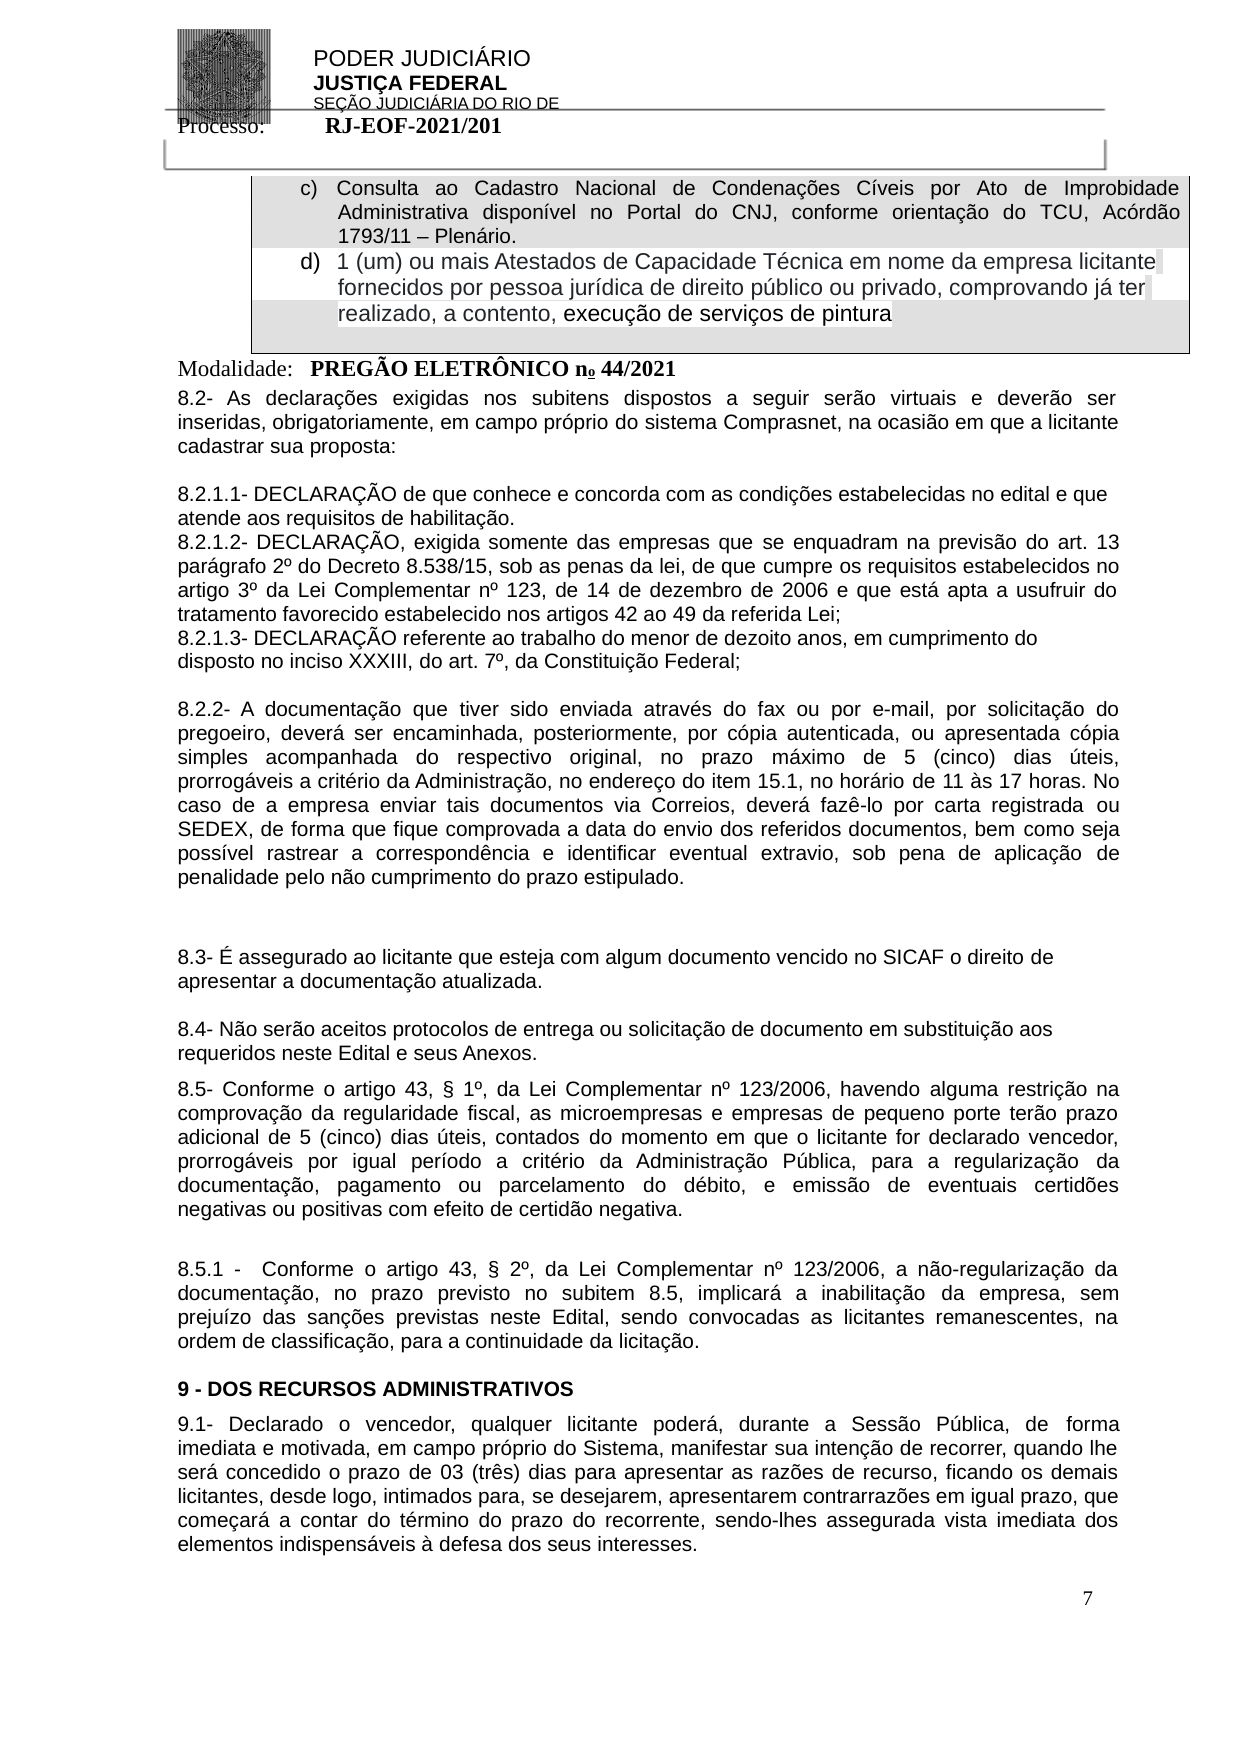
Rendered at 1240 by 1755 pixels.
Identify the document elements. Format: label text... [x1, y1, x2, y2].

list - É assegurado ao licitante que esteja com algum documento vencido no SICAF o direito de apresentar a documentação atualizada. [139, 946, 1119, 993]
text Modalidade: PREGÃO ELETRÔNICO no 44/2021 [177, 354, 1151, 382]
table_cell [252, 328, 1189, 353]
list - Declarado o vencedor, qualquer licitante poderá, durante a Sessão Pública, de forma imediata e motivada, em campo próprio do Sistema, manifestar sua intenção de recorrer, quando lhe será concedido o prazo de 03 (três) dias para apresentar as razões de recurso, ficando os demais licitantes, desde logo, intimados para, se desejarem, apresentarem contrarrazões em igual prazo, que começará a contar do término do prazo do recorrente, sendo-lhes assegurada vista imediata dos elementos indispensáveis à defesa dos seus interesses. [139, 1412, 1119, 1556]
text 8.2.2- A documentação que tiver sido enviada através do fax ou por e-mail, por solicitação do pregoeiro, deverá ser encaminhada, posteriormente, por cópia autenticada, ou apresentada cópia simples acompanhada do respectivo original, no prazo máximo de 5 (cinco) dias úteis, prorrogáveis a critério da Administração, no endereço do item 15.1, no horário de 11 às 17 horas. No caso de a empresa enviar tais documentos via Correios, deverá fazê-lo por carta registrada ou SEDEX, de forma que fique comprovada a data do envio dos referidos documentos, bem como seja possível rastrear a correspondência e identificar eventual extravio, sob pena de aplicação de penalidade pelo não cumprimento do prazo estipulado. [177, 698, 1120, 889]
table_cell Consulta ao Cadastro Nacional de Condenações Cíveis por Ato de Improbidade [252, 177, 1189, 200]
table_cell 1793/11 – Plenário. [252, 225, 1189, 248]
list - Conforme o artigo 43, § 1º, da Lei Complementar nº 123/2006, havendo alguma restrição na comprovação da regularidade fiscal, as microempresas e empresas de pequeno porte terão prazo adicional de 5 (cinco) dias úteis, contados do momento em que o licitante for declarado vencedor, prorrogáveis por igual período a critério da Administração Pública, para a regularização da documentação, pagamento ou parcelamento do débito, e emissão de eventuais certidões negativas ou positivas com efeito de certidão negativa. [139, 1077, 1119, 1221]
table_cell realizado, a contento, execução de serviços de pintura [252, 301, 1189, 327]
list - DECLARAÇÃO de que conhece e concorda com as condições estabelecidas no edital e que atende aos requisitos de habilitação. [139, 482, 1119, 530]
table_cell 1 (um) ou mais Atestados de Capacidade Técnica em nome da empresa licitante [252, 249, 1189, 274]
list - DECLARAÇÃO, exigida somente das empresas que se enquadram na previsão do art. 13 parágrafo 2º do Decreto 8.538/15, sob as penas da lei, de que cumpre os requisitos estabelecidos no artigo 3º da Lei Complementar nº 123, de 14 de dezembro de 2006 e que está apta a usufruir do tratamento favorecido estabelecido nos artigos 42 ao 49 da referida Lei; [139, 530, 1119, 626]
table_cell fornecidos por pessoa jurídica de direito público ou privado, comprovando já ter [252, 275, 1189, 300]
list - DECLARAÇÃO referente ao trabalho do menor de dezoito anos, em cumprimento do disposto no inciso XXXIII, do art. 7º, da Constituição Federal; [139, 626, 1119, 674]
text 8.5.1 - Conforme o artigo 43, § 2º, da Lei Complementar nº 123/2006, a não-regularização da documentação, no prazo previsto no subitem 8.5, implicará a inabilitação da empresa, sem prejuízo das sanções previstas neste Edital, sendo convocadas as licitantes remanescentes, na ordem de classificação, para a continuidade da licitação. [177, 1257, 1119, 1353]
table_cell Administrativa disponível no Portal do CNJ, conforme orientação do TCU, Acórdão [252, 201, 1189, 224]
list - Não serão aceitos protocolos de entrega ou solicitação de documento em substituição aos requeridos neste Edital e seus Anexos. [139, 1017, 1119, 1065]
text 9 - DOS RECURSOS ADMINISTRATIVOS [177, 1378, 1151, 1401]
text 8.2- As declarações exigidas nos subitens dispostos a seguir serão virtuais e deverão ser inseridas, obrigatoriamente, em campo próprio do sistema Comprasnet, na ocasião em que a licitante cadastrar sua proposta: [177, 386, 1119, 458]
